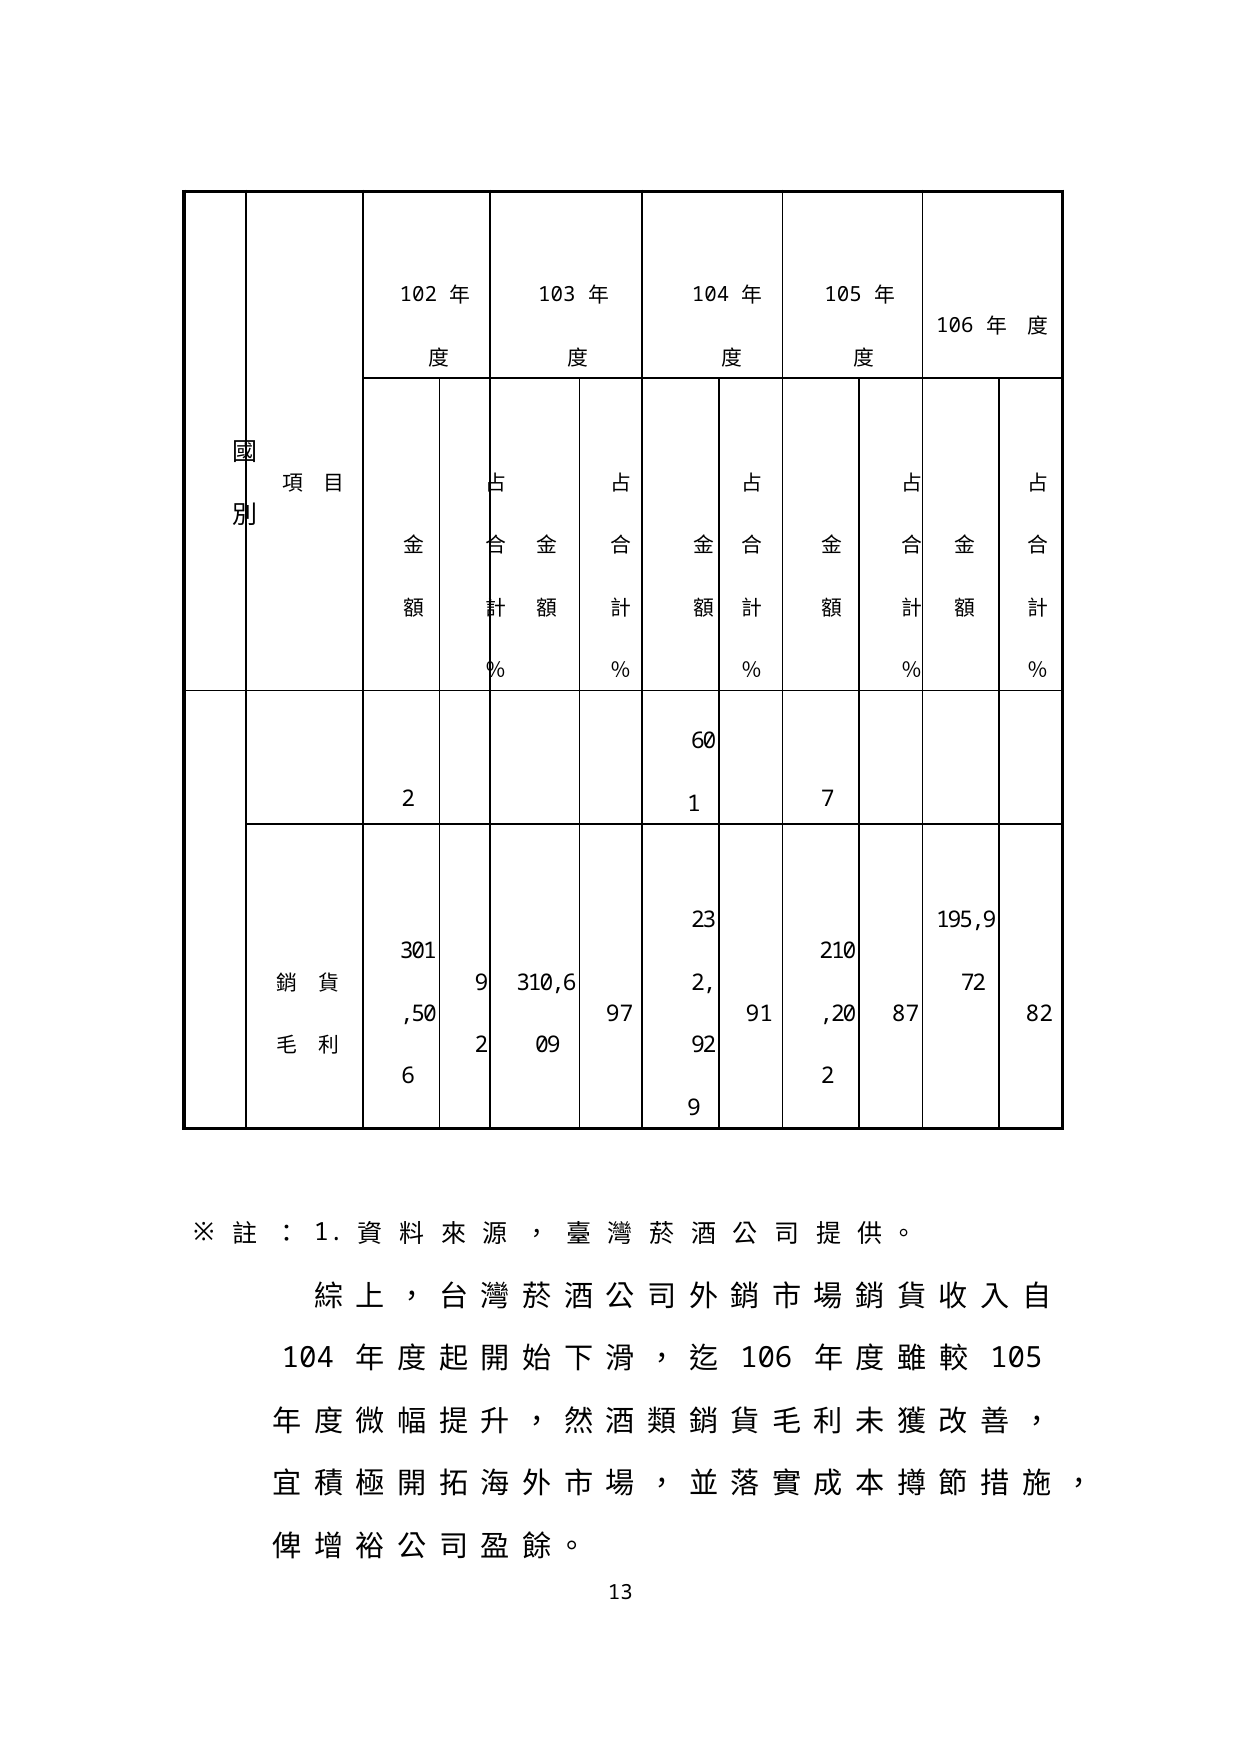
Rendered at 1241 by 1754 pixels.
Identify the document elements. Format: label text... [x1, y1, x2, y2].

table_cell 601 [643, 691, 718, 823]
table_cell 金額 [643, 379, 718, 689]
table_cell 210,202 [783, 825, 858, 1127]
table_cell 232,929 [643, 825, 718, 1127]
table_cell 2 [364, 691, 439, 823]
text ※註：1.資料來源，臺灣菸酒公司提供。 [183, 1189, 1058, 1252]
table_cell 占合計％ [720, 379, 782, 689]
table_header 103年度 [491, 193, 641, 377]
table_cell 占合計％ [860, 379, 922, 689]
table_header 106年度 [923, 193, 1061, 377]
table_header 102年度 [364, 193, 489, 377]
table_cell [440, 691, 489, 823]
table_cell 占合計％ [580, 379, 641, 689]
table_cell [580, 691, 641, 823]
table_cell 82 [1000, 825, 1061, 1127]
table_cell 銷貨毛利 [247, 825, 362, 1127]
table_cell 金額 [364, 379, 439, 689]
table_cell 7 [783, 691, 858, 823]
table_header 項目 [247, 193, 362, 689]
table_cell 占合計％ [1000, 379, 1061, 689]
table_cell 310,609 [491, 825, 579, 1127]
table_cell 金額 [491, 379, 579, 689]
table_cell 其他 [186, 691, 245, 1127]
table_cell 金額 [923, 379, 998, 689]
table_cell 金額 [783, 379, 858, 689]
table_cell [720, 691, 782, 823]
table_cell [860, 691, 922, 823]
table_header 104年度 [643, 193, 782, 377]
table_header 國別 [186, 193, 245, 689]
table_cell 97 [580, 825, 641, 1127]
table_cell [1000, 691, 1061, 823]
table_cell 91 [720, 825, 782, 1127]
table_cell [491, 691, 579, 823]
table_cell [923, 691, 998, 823]
table_cell 301,506 [364, 825, 439, 1127]
table_cell 占合計％ [440, 379, 489, 689]
table_cell 195,972 [923, 825, 998, 1127]
text 綜上，台灣菸酒公司外銷市場銷貨收入自104年度起開始下滑，迄106年度雖較105年度微幅提升，然酒類銷貨毛利未獲改善，宜積極開拓海外市場，並落實成本撙節措施，俾增裕公司盈餘。 [242, 1252, 1058, 1564]
table_header 國別 [236, 442, 245, 459]
table_cell 92 [440, 825, 489, 1127]
table_cell [247, 691, 362, 823]
table_cell 87 [860, 825, 922, 1127]
table_header 105年度 [783, 193, 922, 377]
